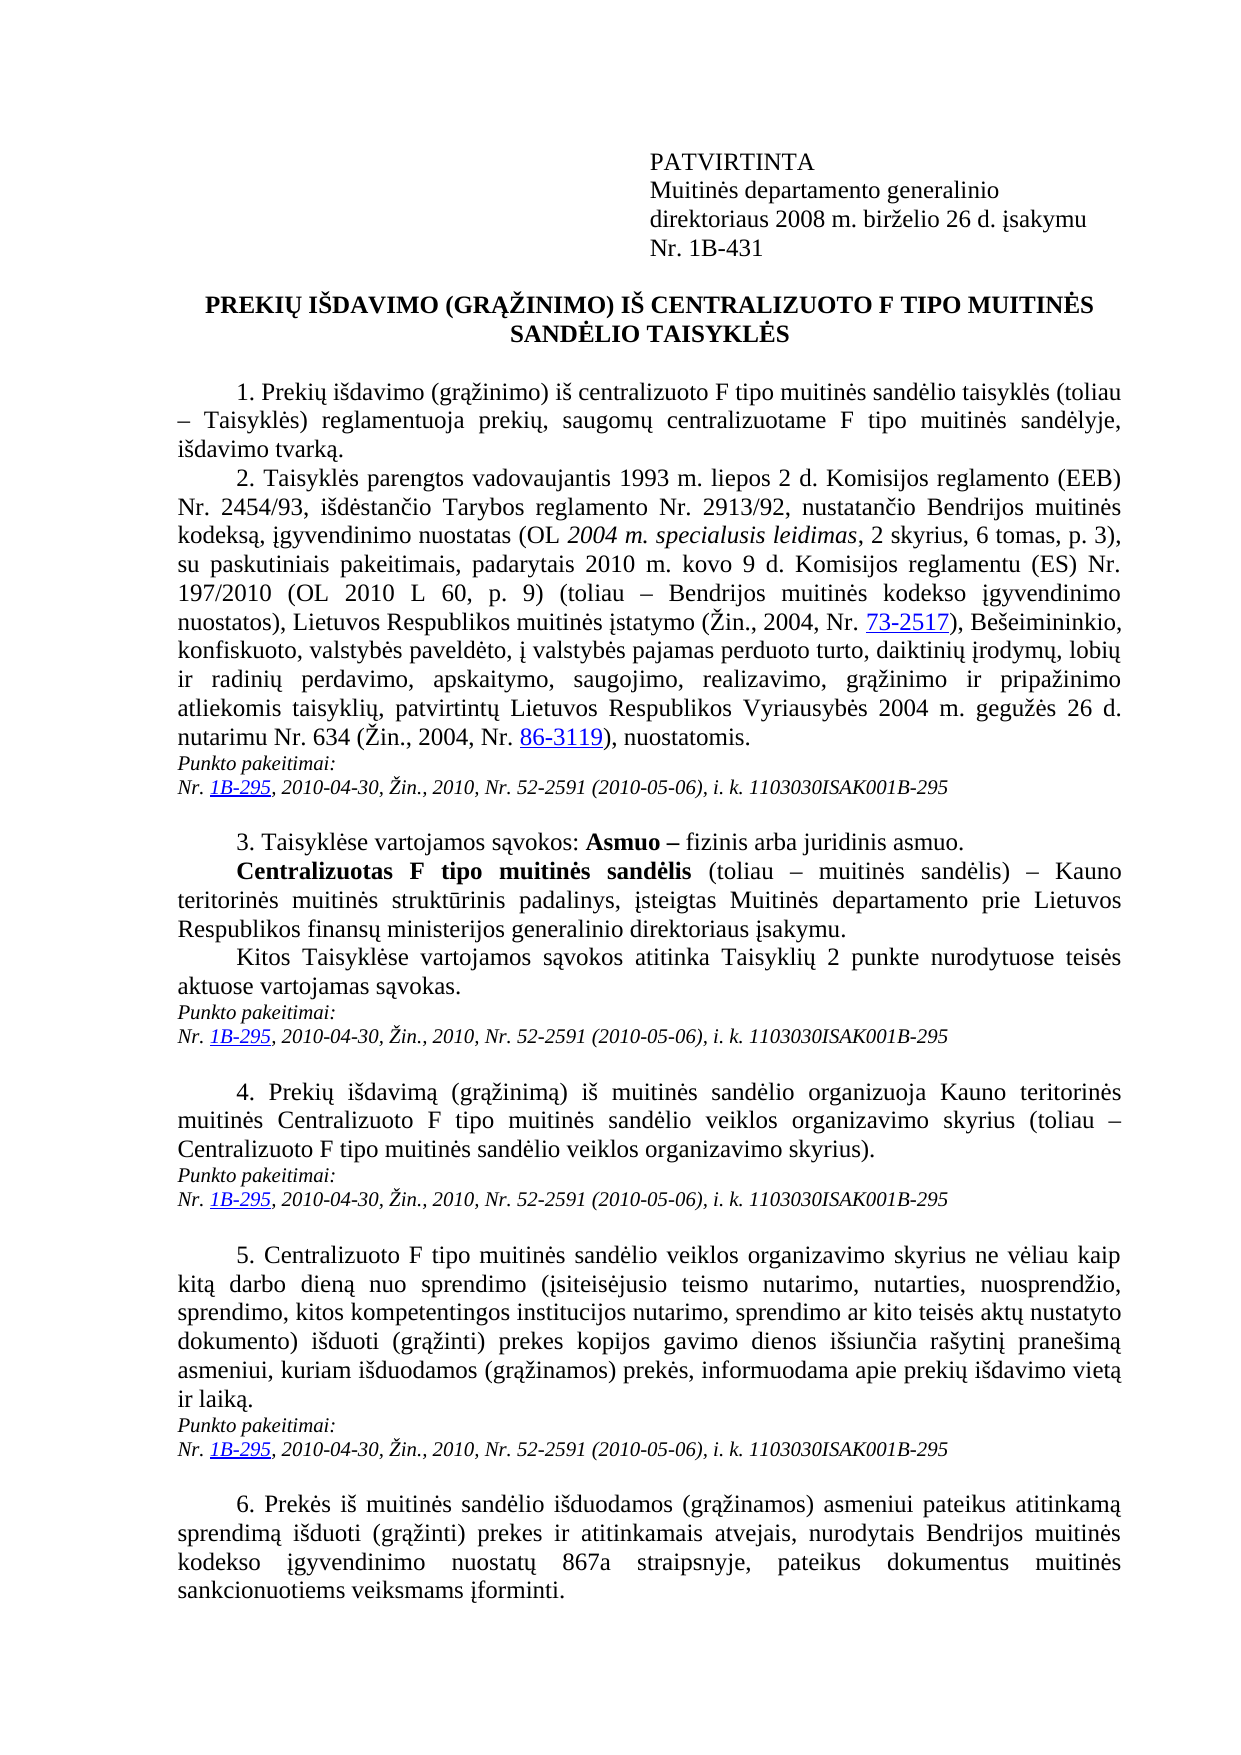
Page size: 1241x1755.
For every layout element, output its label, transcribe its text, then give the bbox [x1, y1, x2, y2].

text 3. Taisyklėse vartojamos sąvokos: Asmuo – fizinis arba juridinis asmuo. [177, 827, 1122, 856]
text Muitinės departamento generalinio direktoriaus 2008 m. birželio 26 d. įsakymu Nr. 1B-431 [649, 176, 1122, 262]
text 5. Centralizuoto F tipo muitinės sandėlio veiklos organizavimo skyrius ne vėliau kaip kitą darbo dieną nuo sprendimo (įsiteisėjusio teismo nutarimo, nutarties, nuosprendžio, sprendimo, kitos kompetentingos institucijos nutarimo, sprendimo ar kito teisės aktų nustatyto dokumento) išduoti (grąžinti) prekes kopijos gavimo dienos išsiunčia rašytinį pranešimą asmeniui, kuriam išduodamos (grąžinamos) prekės, informuodama apie prekių išdavimo vietą ir laiką. [177, 1240, 1122, 1412]
text Punkto pakeitimai: [177, 1163, 1122, 1187]
text Nr. 1B-295, 2010-04-30, Žin., 2010, Nr. 52-2591 (2010-05-06), i. k. 1103030ISAK001B-295 [177, 1024, 1122, 1048]
text 2. Taisyklės parengtos vadovaujantis 1993 m. liepos 2 d. Komisijos reglamento (EEB) Nr. 2454/93, išdėstančio Tarybos reglamento Nr. 2913/92, nustatančio Bendrijos muitinės kodeksą, įgyvendinimo nuostatas (OL 2004 m. specialusis leidimas, 2 skyrius, 6 tomas, p. 3), su paskutiniais pakeitimais, padarytais 2010 m. kovo 9 d. Komisijos reglamentu (ES) Nr. 197/2010 (OL 2010 L 60, p. 9) (toliau – Bendrijos muitinės kodekso įgyvendinimo nuostatos), Lietuvos Respublikos muitinės įstatymo (Žin., 2004, Nr. 73-2517), Bešeimininkio, konfiskuoto, valstybės paveldėto, į valstybės pajamas perduoto turto, daiktinių įrodymų, lobių ir radinių perdavimo, apskaitymo, saugojimo, realizavimo, grąžinimo ir pripažinimo atliekomis taisyklių, patvirtintų Lietuvos Respublikos Vyriausybės 2004 m. gegužės 26 d. nutarimu Nr. 634 (Žin., 2004, Nr. 86-3119), nuostatomis. [177, 463, 1122, 751]
text Punkto pakeitimai: [177, 1000, 1122, 1024]
text Punkto pakeitimai: [177, 751, 1122, 775]
text Nr. 1B-295, 2010-04-30, Žin., 2010, Nr. 52-2591 (2010-05-06), i. k. 1103030ISAK001B-295 [177, 1187, 1122, 1211]
text 6. Prekės iš muitinės sandėlio išduodamos (grąžinamos) asmeniui pateikus atitinkamą sprendimą išduoti (grąžinti) prekes ir atitinkamais atvejais, nurodytais Bendrijos muitinės kodekso įgyvendinimo nuostatų 867a straipsnyje, pateikus dokumentus muitinės sankcionuotiems veiksmams įforminti. [177, 1489, 1122, 1604]
text Kitos Taisyklėse vartojamos sąvokos atitinka Taisyklių 2 punkte nurodytuose teisės aktuose vartojamas sąvokas. [177, 942, 1122, 1000]
text 1. Prekių išdavimo (grąžinimo) iš centralizuoto F tipo muitinės sandėlio taisyklės (toliau – Taisyklės) reglamentuoja prekių, saugomų centralizuotame F tipo muitinės sandėlyje, išdavimo tvarką. [177, 377, 1122, 463]
text Nr. 1B-295, 2010-04-30, Žin., 2010, Nr. 52-2591 (2010-05-06), i. k. 1103030ISAK001B-295 [177, 1437, 1122, 1461]
text Nr. 1B-295, 2010-04-30, Žin., 2010, Nr. 52-2591 (2010-05-06), i. k. 1103030ISAK001B-295 [177, 775, 1122, 799]
text 4. Prekių išdavimą (grąžinimą) iš muitinės sandėlio organizuoja Kauno teritorinės muitinės Centralizuoto F tipo muitinės sandėlio veiklos organizavimo skyrius (toliau – Centralizuoto F tipo muitinės sandėlio veiklos organizavimo skyrius). [177, 1077, 1122, 1163]
text Centralizuotas F tipo muitinės sandėlis (toliau – muitinės sandėlis) – Kauno teritorinės muitinės struktūrinis padalinys, įsteigtas Muitinės departamento prie Lietuvos Respublikos finansų ministerijos generalinio direktoriaus įsakymu. [177, 856, 1122, 942]
text Punkto pakeitimai: [177, 1412, 1122, 1437]
text PATVIRTINTA [649, 147, 1122, 176]
text PREKIŲ IŠDAVIMO (GRĄŽINIMO) IŠ CENTRALIZUOTO F TIPO MUITINĖS SANDĖLIO TAISYKLĖS [177, 291, 1122, 348]
